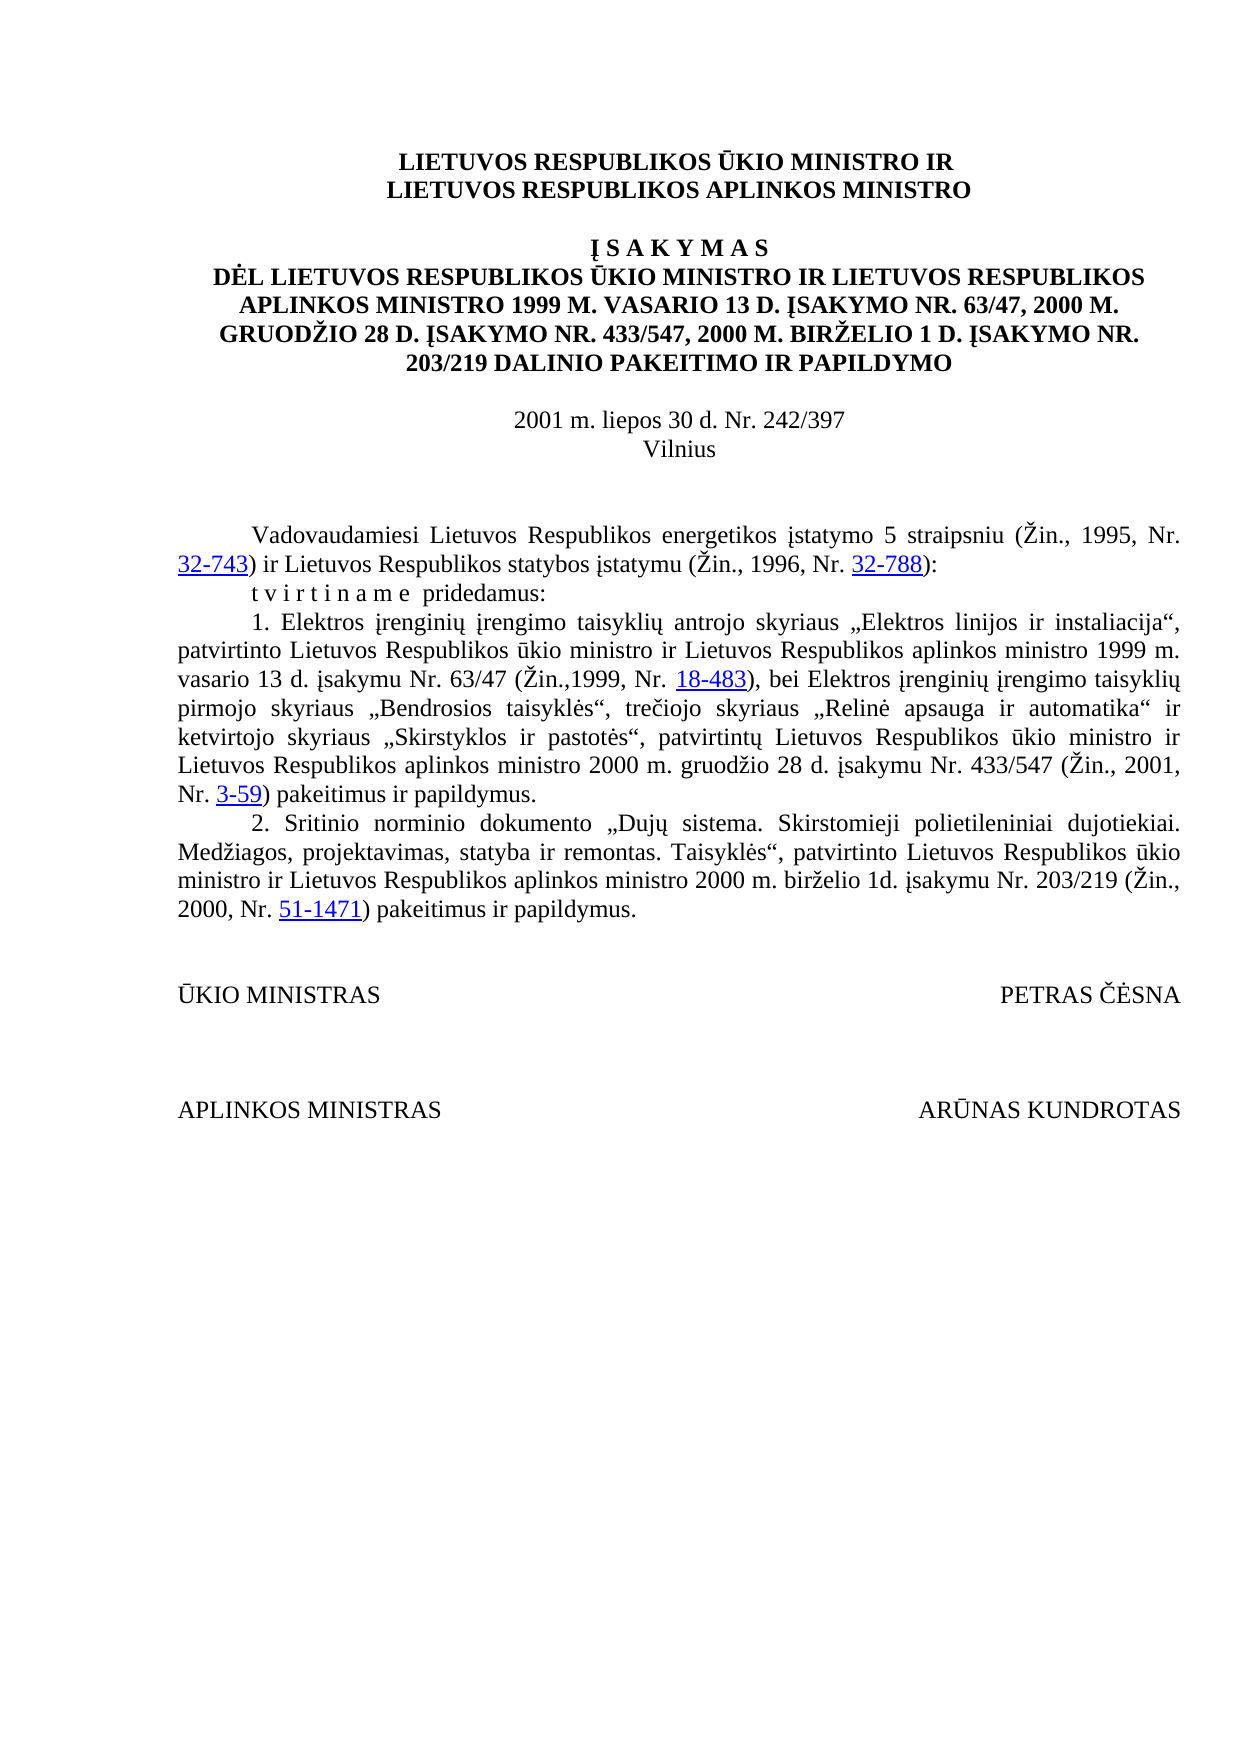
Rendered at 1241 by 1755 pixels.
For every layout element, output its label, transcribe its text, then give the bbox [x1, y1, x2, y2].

text Į S A K Y M A S [177, 233, 1181, 262]
text ŪKIO MINISTRAS PETRAS ČĖSNA [177, 981, 1181, 1009]
text Vilnius [177, 434, 1181, 463]
text tvirtiname pridedamus: [177, 578, 1181, 607]
text LIETUVOS RESPUBLIKOS APLINKOS MINISTRO [177, 176, 1181, 204]
text Vadovaudamiesi Lietuvos Respublikos energetikos įstatymo 5 straipsniu (Žin., 1995, Nr. 32-743) ir Lietuvos Respublikos statybos įstatymu (Žin., 1996, Nr. 32-788): [177, 521, 1181, 578]
text DĖL LIETUVOS RESPUBLIKOS ŪKIO MINISTRO IR LIETUVOS RESPUBLIKOS APLINKOS MINISTRO 1999 M. VASARIO 13 D. ĮSAKYMO NR. 63/47, 2000 M. GRUODŽIO 28 D. ĮSAKYMO NR. 433/547, 2000 M. BIRŽELIO 1 D. ĮSAKYMO NR. 203/219 DALINIO PAKEITIMO IR PAPILDYMO [177, 262, 1181, 377]
text 2. Sritinio norminio dokumento „Dujų sistema. Skirstomieji polietileniniai dujotiekiai. Medžiagos, projektavimas, statyba ir remontas. Taisyklės“, patvirtinto Lietuvos Respublikos ūkio ministro ir Lietuvos Respublikos aplinkos ministro 2000 m. birželio 1d. įsakymu Nr. 203/219 (Žin., 2000, Nr. 51-1471) pakeitimus ir papildymus. [177, 808, 1181, 923]
text APLINKOS MINISTRAS ARŪNAS KUNDROTAS [177, 1096, 1181, 1124]
text 2001 m. liepos 30 d. Nr. 242/397 [177, 406, 1181, 434]
text 1. Elektros įrenginių įrengimo taisyklių antrojo skyriaus „Elektros linijos ir instaliacija“, patvirtinto Lietuvos Respublikos ūkio ministro ir Lietuvos Respublikos aplinkos ministro 1999 m. vasario 13 d. įsakymu Nr. 63/47 (Žin.,1999, Nr. 18-483), bei Elektros įrenginių įrengimo taisyklių pirmojo skyriaus „Bendrosios taisyklės“, trečiojo skyriaus „Relinė apsauga ir automatika“ ir ketvirtojo skyriaus „Skirstyklos ir pastotės“, patvirtintų Lietuvos Respublikos ūkio ministro ir Lietuvos Respublikos aplinkos ministro 2000 m. gruodžio 28 d. įsakymu Nr. 433/547 (Žin., 2001, Nr. 3-59) pakeitimus ir papildymus. [177, 607, 1181, 808]
text LIETUVOS RESPUBLIKOS ŪKIO MINISTRO IR [177, 147, 1181, 176]
